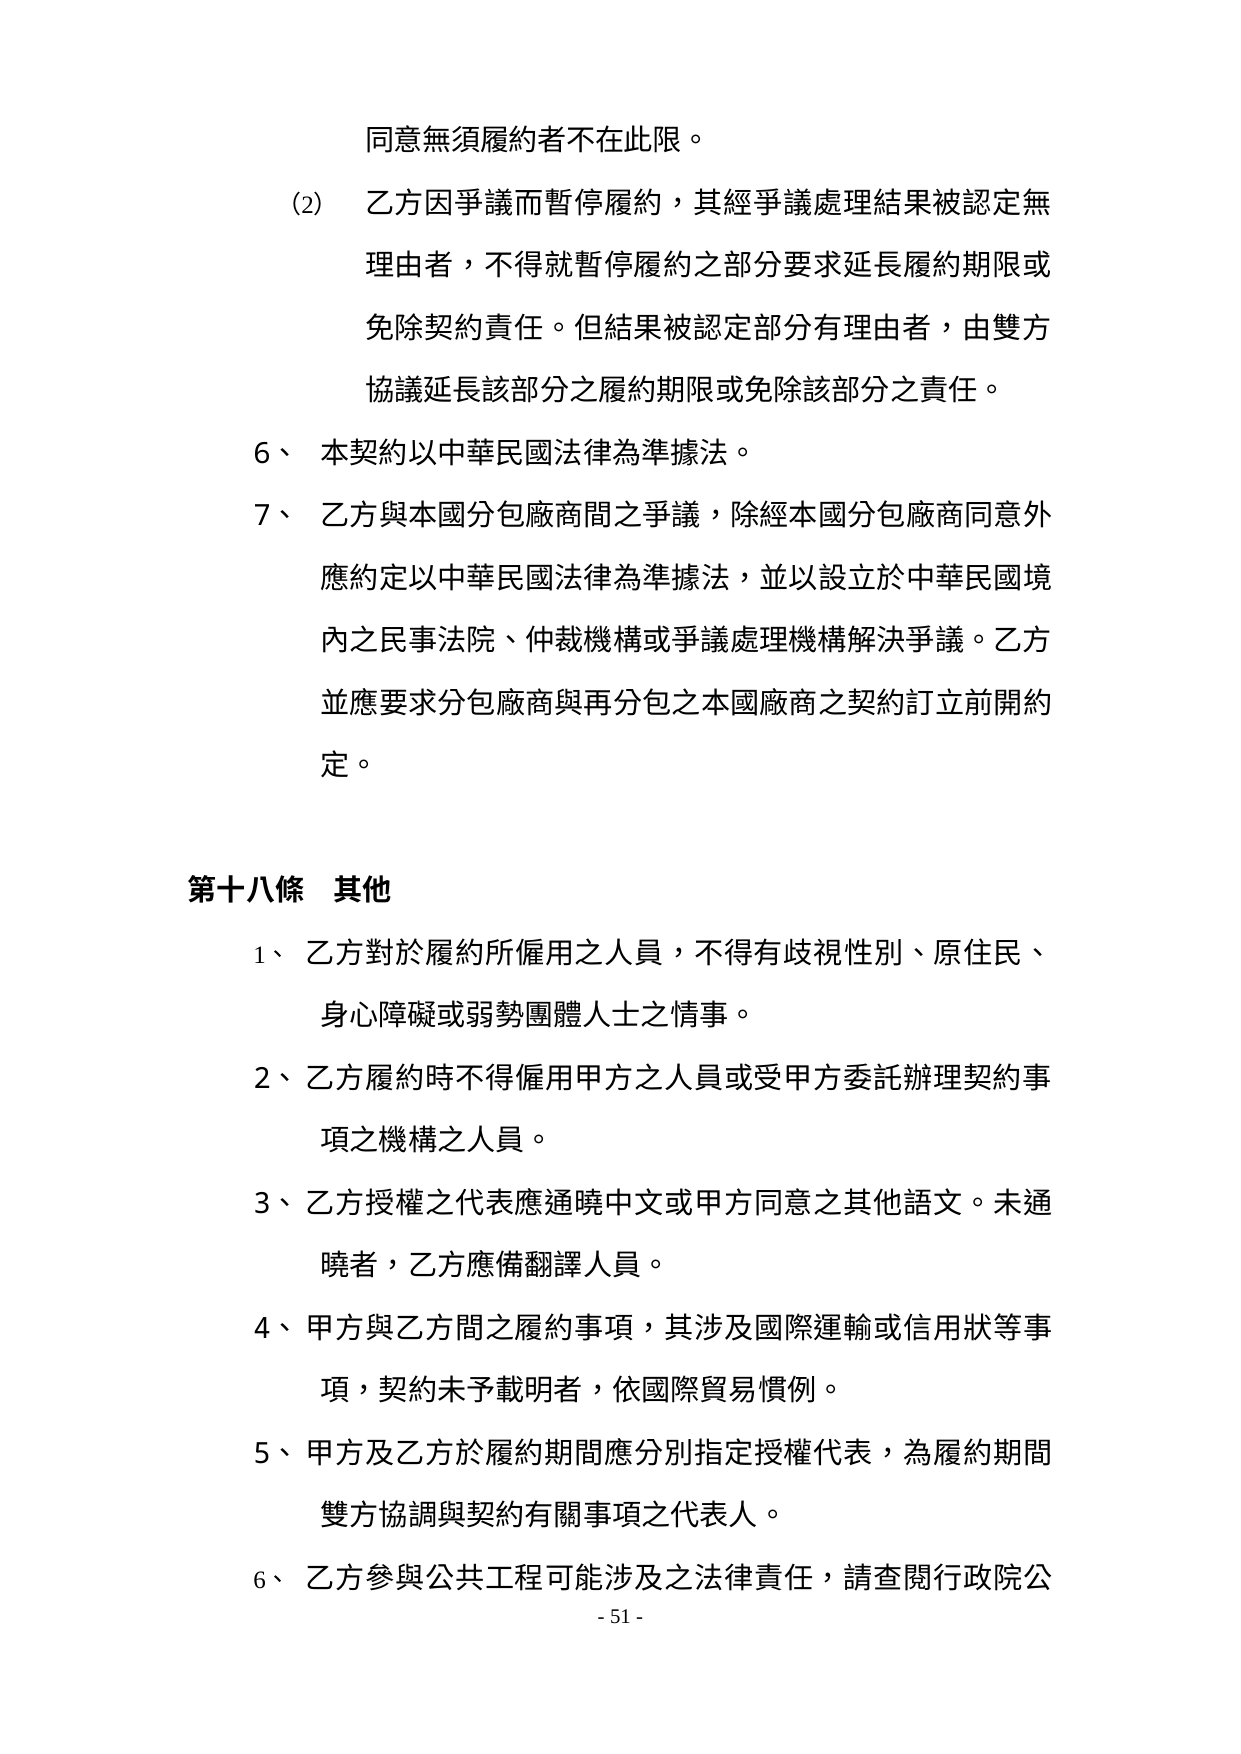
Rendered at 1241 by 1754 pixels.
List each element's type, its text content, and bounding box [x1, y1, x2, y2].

list 乙方與本國分包廠商間之爭議，除經本國分包廠商同意外，應約定以中華民國法律為準據法，並以設立於中華民國境內之民事法院、仲裁機構或爭議處理機構解決爭議。乙方並應要求分包廠商與再分包之本國廠商之契約訂立前開約定。 [253, 471, 1053, 784]
list 甲方與乙方間之履約事項，其涉及國際運輸或信用狀等事項，契約未予載明者，依國際貿易慣例。 [253, 1284, 1053, 1409]
list 乙方因爭議而暫停履約，其經爭議處理結果被認定無理由者，不得就暫停履約之部分要求延長履約期限或免除契約責任。但結果被認定部分有理由者，由雙方協議延長該部分之履約期限或免除該部分之責任。 [276, 159, 1053, 409]
text 第十八條 其他 [187, 846, 1053, 909]
list 本契約以中華民國法律為準據法。 [253, 409, 1053, 471]
list 甲方及乙方於履約期間應分別指定授權代表，為履約期間雙方協調與契約有關事項之代表人。 [253, 1409, 1053, 1534]
list 乙方授權之代表應通曉中文或甲方同意之其他語文。未通曉者，乙方應備翻譯人員。 [253, 1159, 1053, 1284]
list 同意無須履約者不在此限。 [276, 96, 1053, 159]
list 乙方參與公共工程可能涉及之法律責任，請查閱行政院公 [253, 1534, 1053, 1596]
list 乙方履約時不得僱用甲方之人員或受甲方委託辦理契約事項之機構之人員。 [253, 1034, 1053, 1159]
list 乙方對於履約所僱用之人員，不得有歧視性別、原住民、身心障礙或弱勢團體人士之情事。 [253, 909, 1053, 1034]
